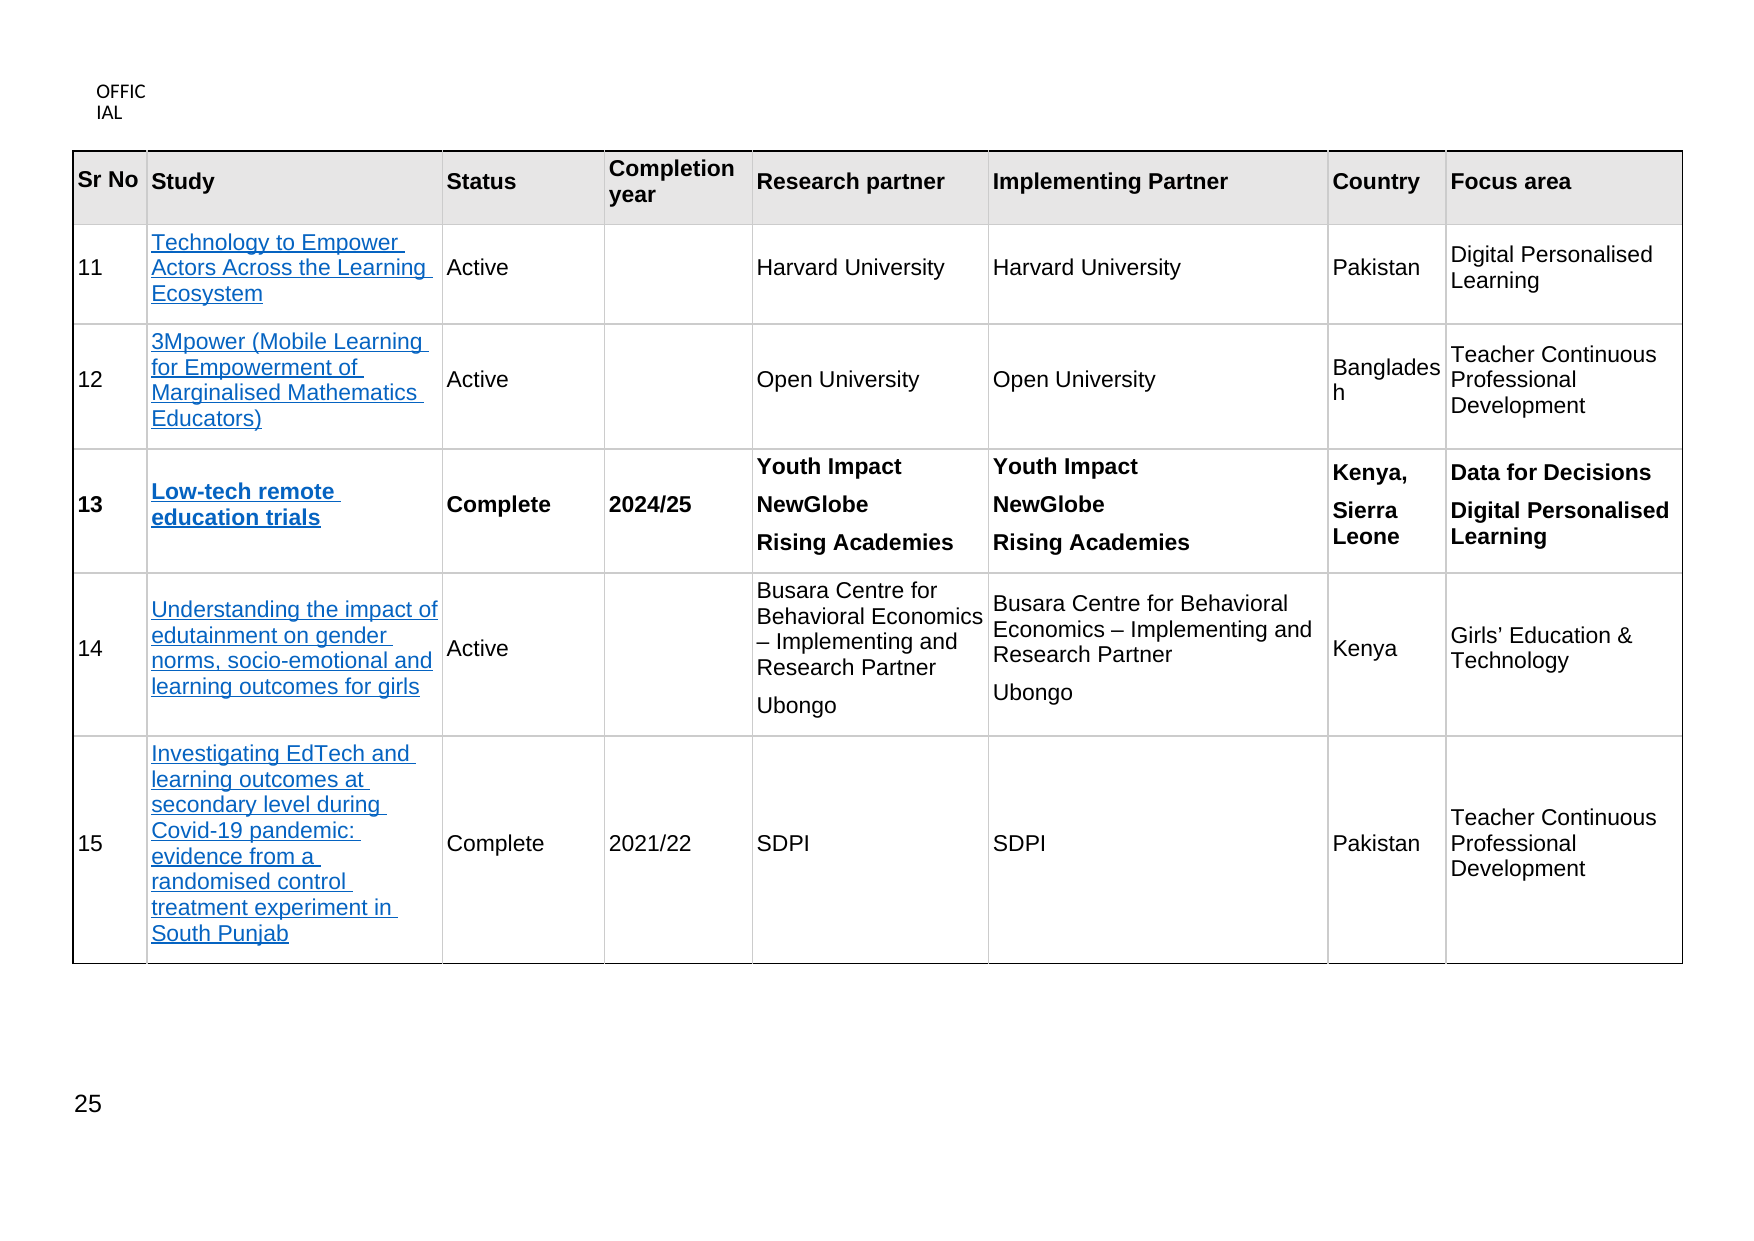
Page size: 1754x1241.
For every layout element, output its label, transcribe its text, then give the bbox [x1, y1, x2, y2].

table_header Sr No [74, 152, 146, 224]
table_cell Kenya, Sierra Leone [1329, 450, 1445, 572]
table_cell Complete [443, 450, 604, 572]
table_cell Understanding the impact of edutainment on gender norms, socio-emotional and learning outcomes for girls [148, 574, 442, 735]
table_cell Busara Centre for Behavioral Economics – Implementing and Research Partner Ubongo [753, 574, 988, 735]
table_cell 2021/22 [605, 737, 752, 962]
table_cell Youth Impact NewGlobe Rising Academies [989, 450, 1327, 572]
table_cell 14 [74, 574, 146, 735]
table_cell Teacher Continuous Professional Development [1447, 325, 1682, 448]
table_cell [605, 574, 752, 735]
table_cell Pakistan [1329, 737, 1445, 962]
table_cell Teacher Continuous Professional Development [1447, 737, 1682, 962]
table_header Study [148, 152, 442, 224]
table_cell Bangladesh [1329, 325, 1445, 448]
table_cell Investigating EdTech and learning outcomes at secondary level during Covid-19 pandemic: evidence from a randomised control treatment experiment in South Punjab [148, 737, 442, 962]
table_cell Busara Centre for Behavioral Economics – Implementing and Research Partner Ubongo [989, 574, 1327, 735]
table_header Completion year [605, 152, 752, 224]
table_cell [605, 325, 752, 448]
table_cell 11 [74, 225, 146, 323]
table_cell Complete [443, 737, 604, 962]
table_cell Low-tech remote education trials [148, 450, 442, 572]
table_cell 12 [74, 325, 146, 448]
table_cell 15 [74, 737, 146, 962]
table_cell Technology to Empower Actors Across the Learning Ecosystem [148, 225, 442, 323]
table_cell 3Mpower (Mobile Learning for Empowerment of Marginalised Mathematics Educators) [148, 325, 442, 448]
table_header Status [443, 152, 604, 224]
table_cell Youth Impact NewGlobe Rising Academies [753, 450, 988, 572]
table_header Implementing Partner [989, 152, 1327, 224]
table_cell Open University [989, 325, 1327, 448]
table_cell Pakistan [1329, 225, 1445, 323]
table_cell SDPI [753, 737, 988, 962]
table_cell 2024/25 [605, 450, 752, 572]
table_cell Data for Decisions Digital Personalised Learning [1447, 450, 1682, 572]
table_cell Active [443, 225, 604, 323]
table_cell Girls’ Education & Technology [1447, 574, 1682, 735]
table_header Country [1329, 152, 1445, 224]
table_cell Harvard University [989, 225, 1327, 323]
table_cell Active [443, 325, 604, 448]
table_cell 13 [74, 450, 146, 572]
table_header Research partner [753, 152, 988, 224]
table_cell Kenya [1329, 574, 1445, 735]
table_cell Digital Personalised Learning [1447, 225, 1682, 323]
table_header Focus area [1447, 152, 1682, 224]
table_cell Active [443, 574, 604, 735]
table_cell Open University [753, 325, 988, 448]
table_cell [605, 225, 752, 323]
table_cell Harvard University [753, 225, 988, 323]
table_cell SDPI [989, 737, 1327, 962]
